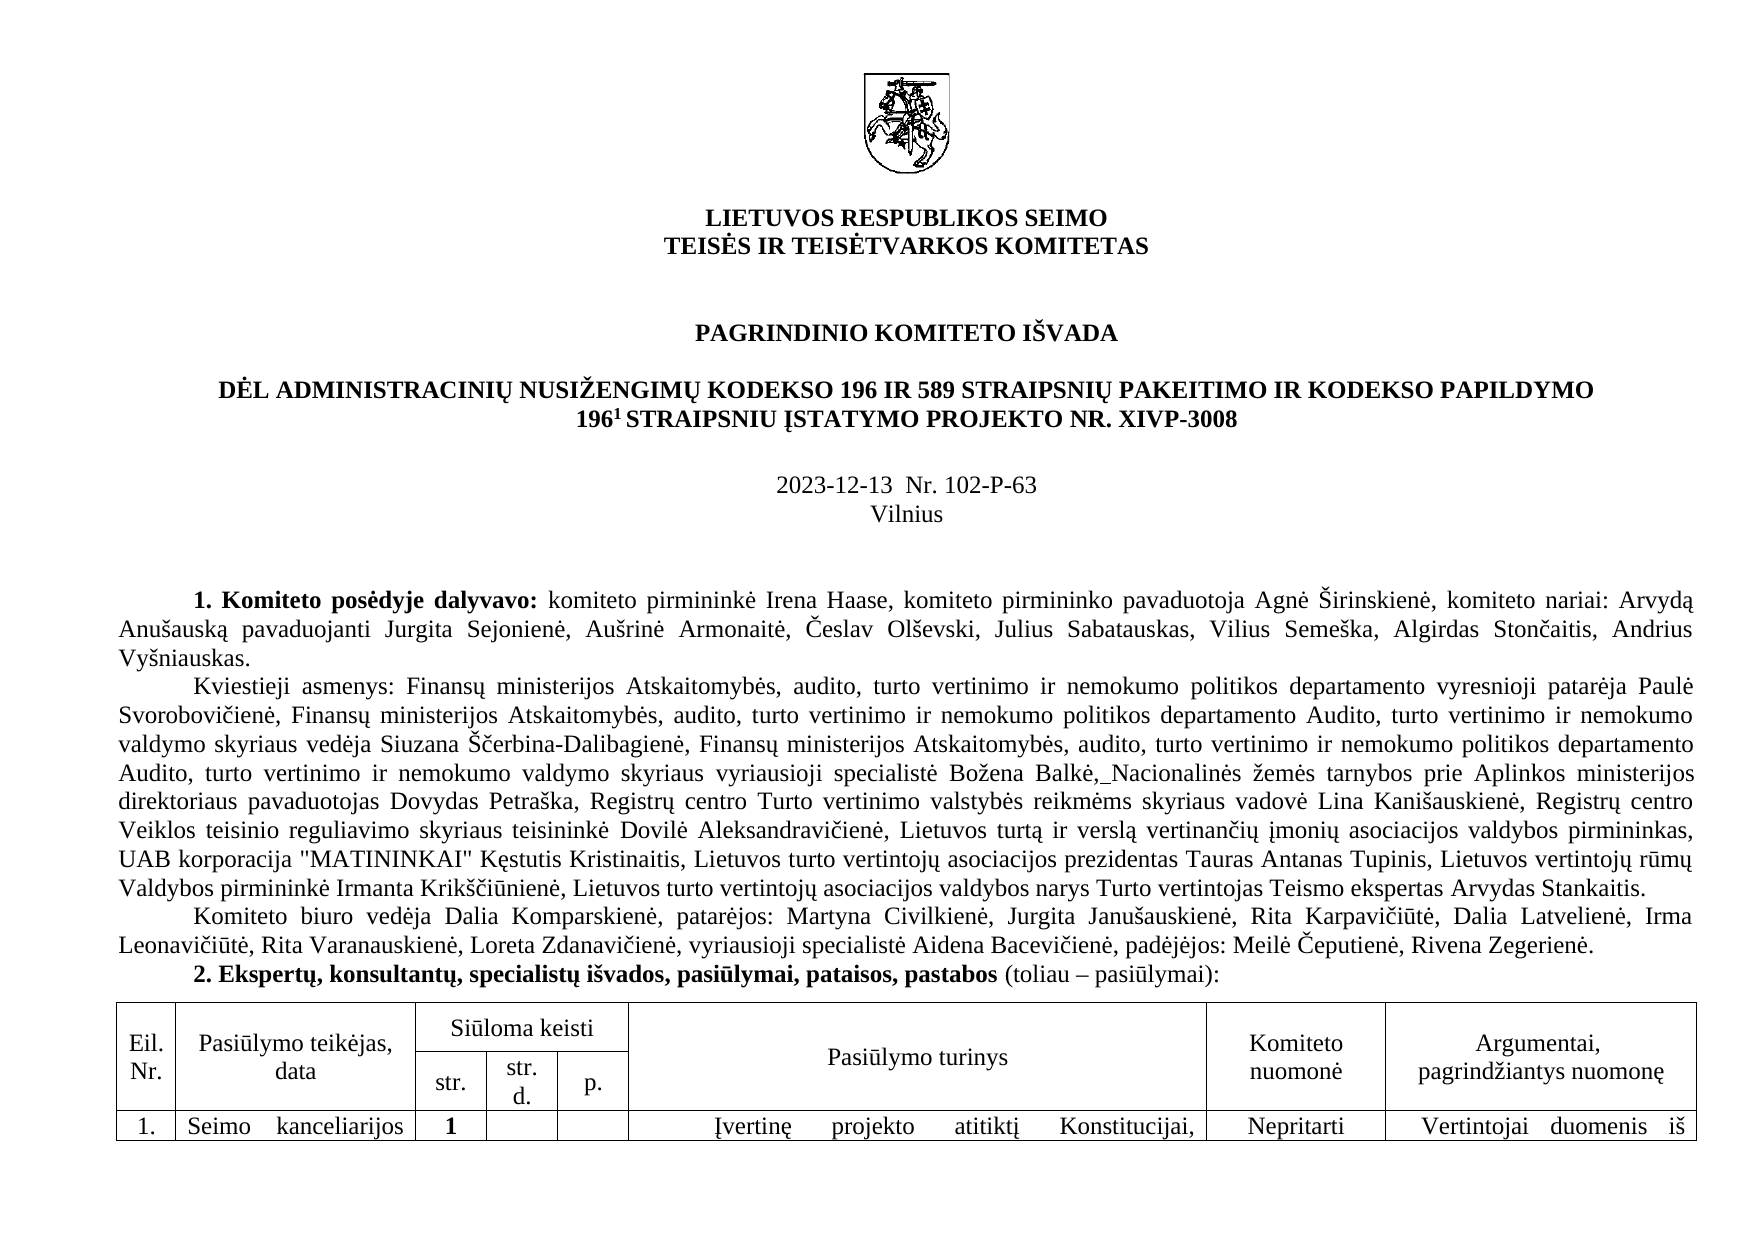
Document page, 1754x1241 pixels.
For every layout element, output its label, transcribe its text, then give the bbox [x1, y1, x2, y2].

text Kviestieji asmenys: Finansų ministerijos Atskaitomybės, audito, turto vertinimo ir nemokumo politikos departamento vyresnioji patarėja Paulė Svorobovičienė, Finansų ministerijos Atskaitomybės, audito, turto vertinimo ir nemokumo politikos departamento Audito, turto vertinimo ir nemokumo valdymo skyriaus vedėja Siuzana Ščerbina-Dalibagienė, Finansų ministerijos Atskaitomybės, audito, turto vertinimo ir nemokumo politikos departamento Audito, turto vertinimo ir nemokumo valdymo skyriaus vyriausioji specialistė Božena Balkė, Nacionalinės žemės tarnybos prie Aplinkos ministerijos direktoriaus pavaduotojas Dovydas Petraška, Registrų centro Turto vertinimo valstybės reikmėms skyriaus vadovė Lina Kanišauskienė, Registrų centro Veiklos teisinio reguliavimo skyriaus teisininkė Dovilė Aleksandravičienė, Lietuvos turtą ir verslą vertinančių įmonių asociacijos valdybos pirmininkas, UAB korporacija "MATININKAI" Kęstutis Kristinaitis, Lietuvos turto vertintojų asociacijos prezidentas Tauras Antanas Tupinis, Lietuvos vertintojų rūmų Valdybos pirmininkė Irmanta Krikščiūnienė, Lietuvos turto vertintojų asociacijos valdybos narys Turto vertintojas Teismo ekspertas Arvydas Stankaitis. [118, 671, 1695, 901]
subtitle PAGRINDINIO KOMITETO IŠVADA [118, 318, 1695, 346]
table_cell 1. [117, 1111, 175, 1139]
text TEISĖS IR TEISĖTVARKOS KOMITETAS [118, 231, 1695, 260]
table_cell str. d. [487, 1052, 557, 1110]
subtitle 2. Ekspertų, konsultantų, specialistų išvados, pasiūlymai, pataisos, pastabos (toliau – pasiūlymai): [118, 959, 1695, 988]
table_header Pasiūlymo turinys [629, 1003, 1206, 1110]
table_cell str. [416, 1052, 486, 1110]
table_header Argumentai, pagrindžiantys nuomonę [1386, 1003, 1696, 1110]
table_cell [487, 1111, 557, 1139]
text Komiteto biuro vedėja Dalia Komparskienė, patarėjos: Martyna Civilkienė, Jurgita Janušauskienė, Rita Karpavičiūtė, Dalia Latvelienė, Irma Leonavičiūtė, Rita Varanauskienė, Loreta Zdanavičienė, vyriausioji specialistė Aidena Bacevičienė, padėjėjos: Meilė Čeputienė, Rivena Zegerienė. [118, 901, 1695, 959]
text 2023-12-13 Nr. 102-P-63 [118, 470, 1695, 499]
table_header Siūloma keisti [416, 1003, 628, 1051]
text Vilnius [118, 499, 1695, 528]
table_cell Įvertinę projekto atitiktį Konstitucijai, [629, 1111, 1206, 1139]
text LIETUVOS RESPUBLIKOS SEIMO [118, 203, 1695, 231]
table_header Eil. Nr. [117, 1003, 175, 1110]
table_cell [558, 1111, 628, 1139]
table_cell 1 [416, 1111, 486, 1139]
table_cell p. [558, 1052, 628, 1110]
table_cell Seimo kanceliarijos [176, 1111, 415, 1139]
table_cell Nepritarti [1207, 1111, 1385, 1139]
text 1. Komiteto posėdyje dalyvavo: komiteto pirmininkė Irena Haase, komiteto pirmininko pavaduotoja Agnė Širinskienė, komiteto nariai: Arvydą Anušauską pavaduojanti Jurgita Sejonienė, Aušrinė Armonaitė, Česlav Olševski, Julius Sabatauskas, Vilius Semeška, Algirdas Stončaitis, Andrius Vyšniauskas. [118, 585, 1695, 671]
text DĖL ADMINISTRACINIŲ NUSIŽENGIMŲ KODEKSO 196 IR 589 STRAIPSNIŲ PAKEITIMO IR KODEKSO PAPILDYMO 1961 STRAIPSNIU ĮSTATYMO PROJEKTO Nr. XIVP-3008 [118, 375, 1695, 433]
table_cell Vertintojai duomenis iš [1386, 1111, 1696, 1139]
table_header Komiteto nuomonė [1207, 1003, 1385, 1110]
table_header Pasiūlymo teikėjas, data [176, 1003, 415, 1110]
